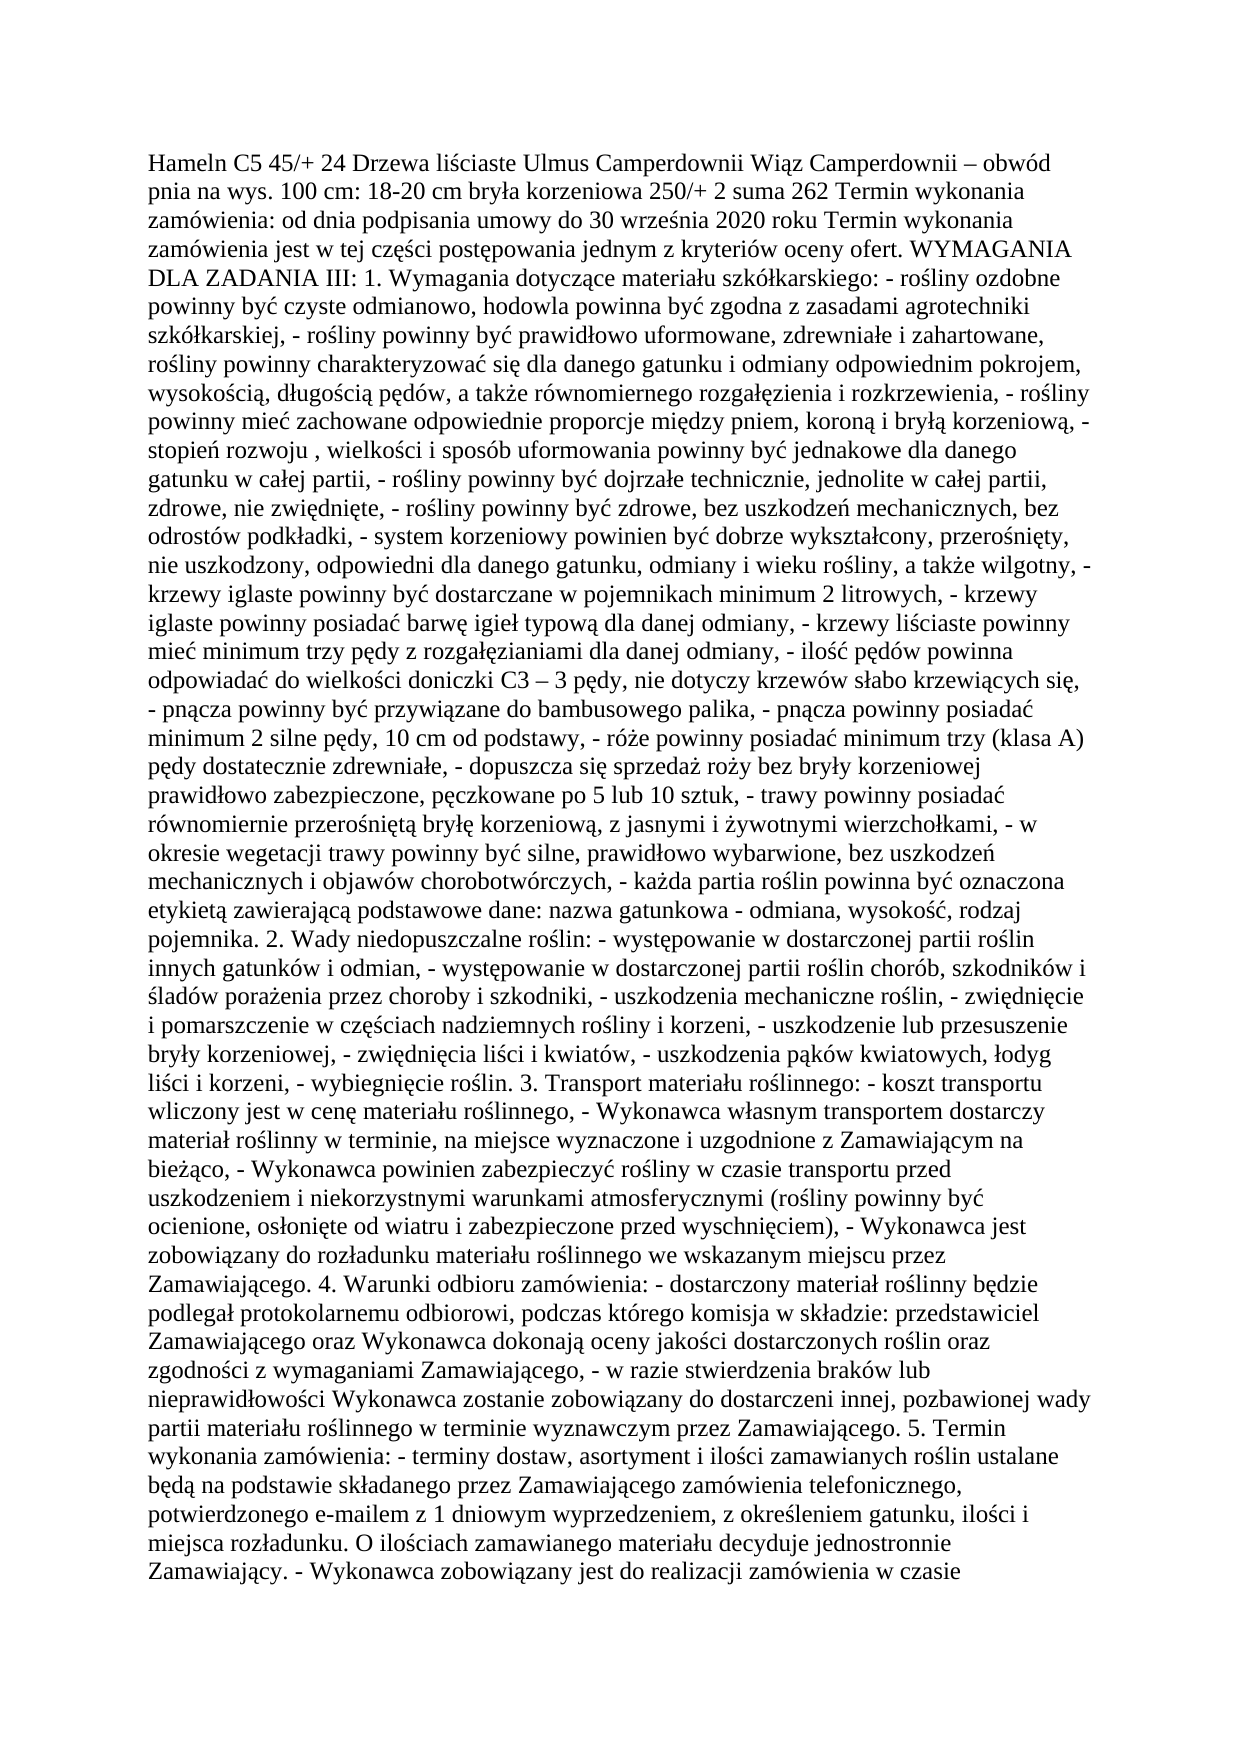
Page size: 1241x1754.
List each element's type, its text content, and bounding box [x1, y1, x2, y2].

text Hameln C5 45/+ 24 Drzewa liściaste Ulmus Camperdownii Wiąz Camperdownii – obwód pnia na wys. 100 cm: 18-20 cm bryła korzeniowa 250/+ 2 suma 262 Termin wykonania zamówienia: od dnia podpisania umowy do 30 września 2020 roku Termin wykonania zamówienia jest w tej części postępowania jednym z kryteriów oceny ofert. WYMAGANIA DLA ZADANIA III: 1. Wymagania dotyczące materiału szkółkarskiego: - rośliny ozdobne powinny być czyste odmianowo, hodowla powinna być zgodna z zasadami agrotechniki szkółkarskiej, - rośliny powinny być prawidłowo uformowane, zdrewniałe i zahartowane, rośliny powinny charakteryzować się dla danego gatunku i odmiany odpowiednim pokrojem, wysokością, długością pędów, a także równomiernego rozgałęzienia i rozkrzewienia, - rośliny powinny mieć zachowane odpowiednie proporcje między pniem, koroną i bryłą korzeniową, - stopień rozwoju , wielkości i sposób uformowania powinny być jednakowe dla danego gatunku w całej partii, - rośliny powinny być dojrzałe technicznie, jednolite w całej partii, zdrowe, nie zwiędnięte, - rośliny powinny być zdrowe, bez uszkodzeń mechanicznych, bez odrostów podkładki, - system korzeniowy powinien być dobrze wykształcony, przerośnięty, nie uszkodzony, odpowiedni dla danego gatunku, odmiany i wieku rośliny, a także wilgotny, - krzewy iglaste powinny być dostarczane w pojemnikach minimum 2 litrowych, - krzewy iglaste powinny posiadać barwę igieł typową dla danej odmiany, - krzewy liściaste powinny mieć minimum trzy pędy z rozgałęzianiami dla danej odmiany, - ilość pędów powinna odpowiadać do wielkości doniczki C3 – 3 pędy, nie dotyczy krzewów słabo krzewiących się, - pnącza powinny być przywiązane do bambusowego palika, - pnącza powinny posiadać minimum 2 silne pędy, 10 cm od podstawy, - róże powinny posiadać minimum trzy (klasa A) pędy dostatecznie zdrewniałe, - dopuszcza się sprzedaż roży bez bryły korzeniowej prawidłowo zabezpieczone, pęczkowane po 5 lub 10 sztuk, - trawy powinny posiadać równomiernie przerośniętą bryłę korzeniową, z jasnymi i żywotnymi wierzchołkami, - w okresie wegetacji trawy powinny być silne, prawidłowo wybarwione, bez uszkodzeń mechanicznych i objawów chorobotwórczych, - każda partia roślin powinna być oznaczona etykietą zawierającą podstawowe dane: nazwa gatunkowa - odmiana, wysokość, rodzaj pojemnika. 2. Wady niedopuszczalne roślin: - występowanie w dostarczonej partii roślin innych gatunków i odmian, - występowanie w dostarczonej partii roślin chorób, szkodników i śladów porażenia przez choroby i szkodniki, - uszkodzenia mechaniczne roślin, - zwiędnięcie i pomarszczenie w częściach nadziemnych rośliny i korzeni, - uszkodzenie lub przesuszenie bryły korzeniowej, - zwiędnięcia liści i kwiatów, - uszkodzenia pąków kwiatowych, łodyg liści i korzeni, - wybiegnięcie roślin. 3. Transport materiału roślinnego: - koszt transportu wliczony jest w cenę materiału roślinnego, - Wykonawca własnym transportem dostarczy materiał roślinny w terminie, na miejsce wyznaczone i uzgodnione z Zamawiającym na bieżąco, - Wykonawca powinien zabezpieczyć rośliny w czasie transportu przed uszkodzeniem i niekorzystnymi warunkami atmosferycznymi (rośliny powinny być ocienione, osłonięte od wiatru i zabezpieczone przed wyschnięciem), - Wykonawca jest zobowiązany do rozładunku materiału roślinnego we wskazanym miejscu przez Zamawiającego. 4. Warunki odbioru zamówienia: - dostarczony materiał roślinny będzie podlegał protokolarnemu odbiorowi, podczas którego komisja w składzie: przedstawiciel Zamawiającego oraz Wykonawca dokonają oceny jakości dostarczonych roślin oraz zgodności z wymaganiami Zamawiającego, - w razie stwierdzenia braków lub nieprawidłowości Wykonawca zostanie zobowiązany do dostarczeni innej, pozbawionej wady partii materiału roślinnego w terminie wyznawczym przez Zamawiającego. 5. Termin wykonania zamówienia: - terminy dostaw, asortyment i ilości zamawianych roślin ustalane będą na podstawie składanego przez Zamawiającego zamówienia telefonicznego, potwierdzonego e-mailem z 1 dniowym wyprzedzeniem, z określeniem gatunku, ilości i miejsca rozładunku. O ilościach zamawianego materiału decyduje jednostronnie Zamawiający. - Wykonawca zobowiązany jest do realizacji zamówienia w czasie [148, 148, 1093, 1585]
